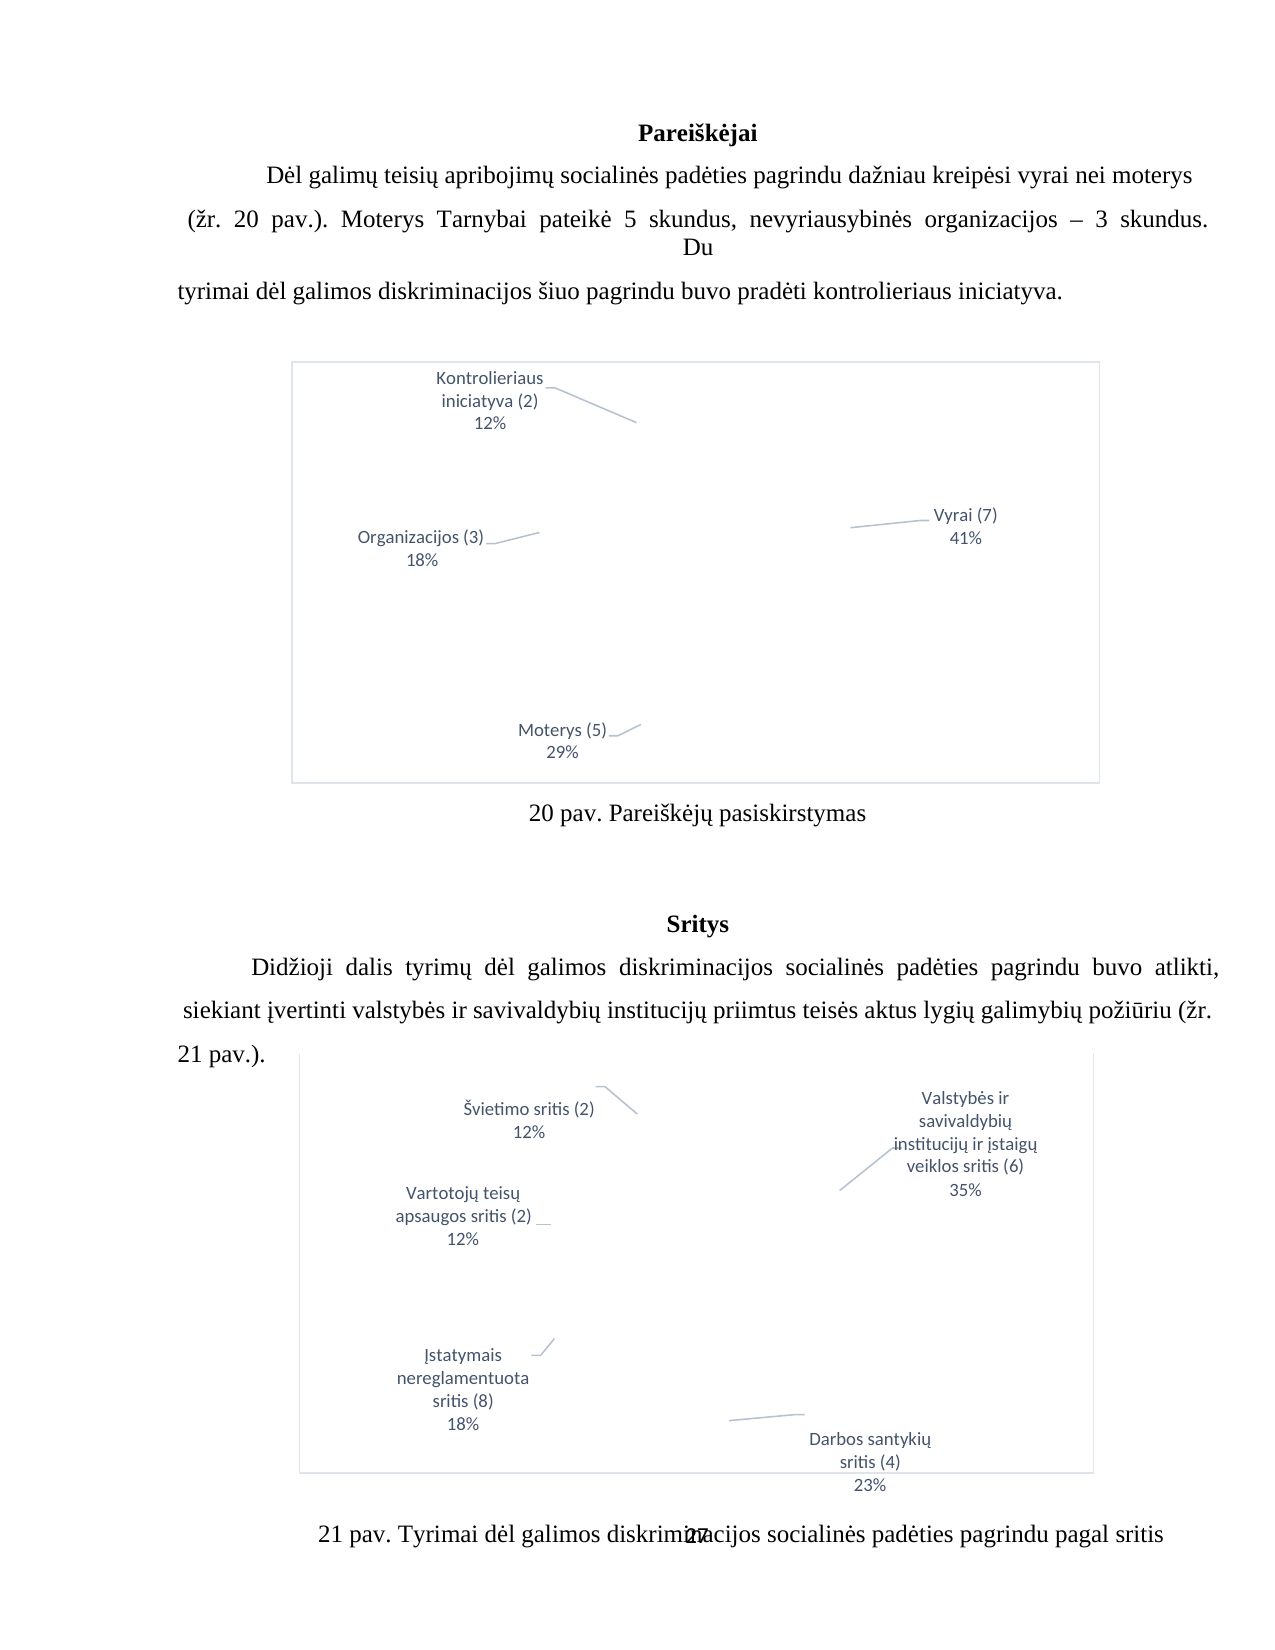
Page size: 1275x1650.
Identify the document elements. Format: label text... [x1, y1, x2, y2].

text (žr. 20 pav.). Moterys Tarnybai pateikė 5 skundus, nevyriausybinės organizacijos – 3 skundus. Du [173, 204, 1223, 261]
text 23% [849, 1474, 891, 1496]
text 21 pav.). [177, 1038, 1229, 1067]
text siekiant įvertinti valstybės ir savivaldybių institucijų priimtus teisės aktus lygių galimybių požiūriu (žr. [173, 995, 1222, 1024]
text 29% [542, 741, 583, 763]
text 20 pav. Pareiškėjų pasiskirstymas [524, 798, 871, 827]
text Įstatymais nereglamentuota sritis (8) [394, 1343, 532, 1412]
text Organizacijos (3) [353, 526, 489, 549]
text 12% [469, 412, 511, 434]
text 18% [442, 1412, 484, 1434]
text Sritys [661, 909, 734, 938]
text 12% [300, 1120, 545, 1143]
text Švietimo sritis (2) [300, 1097, 594, 1120]
text sritis (4) [835, 1450, 905, 1472]
text apsaugos sritis (2) [390, 1204, 557, 1227]
text Didžioji dalis tyrimų dėl galimos diskriminacijos socialinės padėties pagrindu buvo atlikti, [251, 952, 1229, 981]
text Dėl galimų teisių apribojimų socialinės padėties pagrindu dažniau kreipėsi vyrai nei moterys [266, 161, 1229, 189]
text Vartotojų teisų [401, 1181, 524, 1204]
text Moterys (5) [513, 718, 611, 741]
text 41% [945, 526, 986, 549]
text Kontrolieriaus iniciatyva (2) [434, 366, 546, 412]
text [167, 549, 291, 571]
text [167, 1120, 299, 1143]
text 12% [442, 1227, 483, 1250]
text 35% [944, 1178, 986, 1201]
text Valstybės ir savivaldybių institucijų ir įstaigų veiklos sritis (6) [891, 1086, 1040, 1178]
text 21 pav. Tyrimai dėl galimos diskriminacijos socialinės padėties pagrindu pagal sritis [318, 1519, 1229, 1547]
text tyrimai dėl galimos diskriminacijos šiuo pagrindu buvo pradėti kontrolieriaus iniciatyva. [177, 276, 1229, 304]
text [167, 1097, 299, 1120]
text Vyrai (7) [929, 503, 1002, 526]
text 18% [293, 549, 438, 571]
text Darbos santykių [804, 1427, 936, 1450]
text Pareiškėjai [633, 118, 762, 147]
